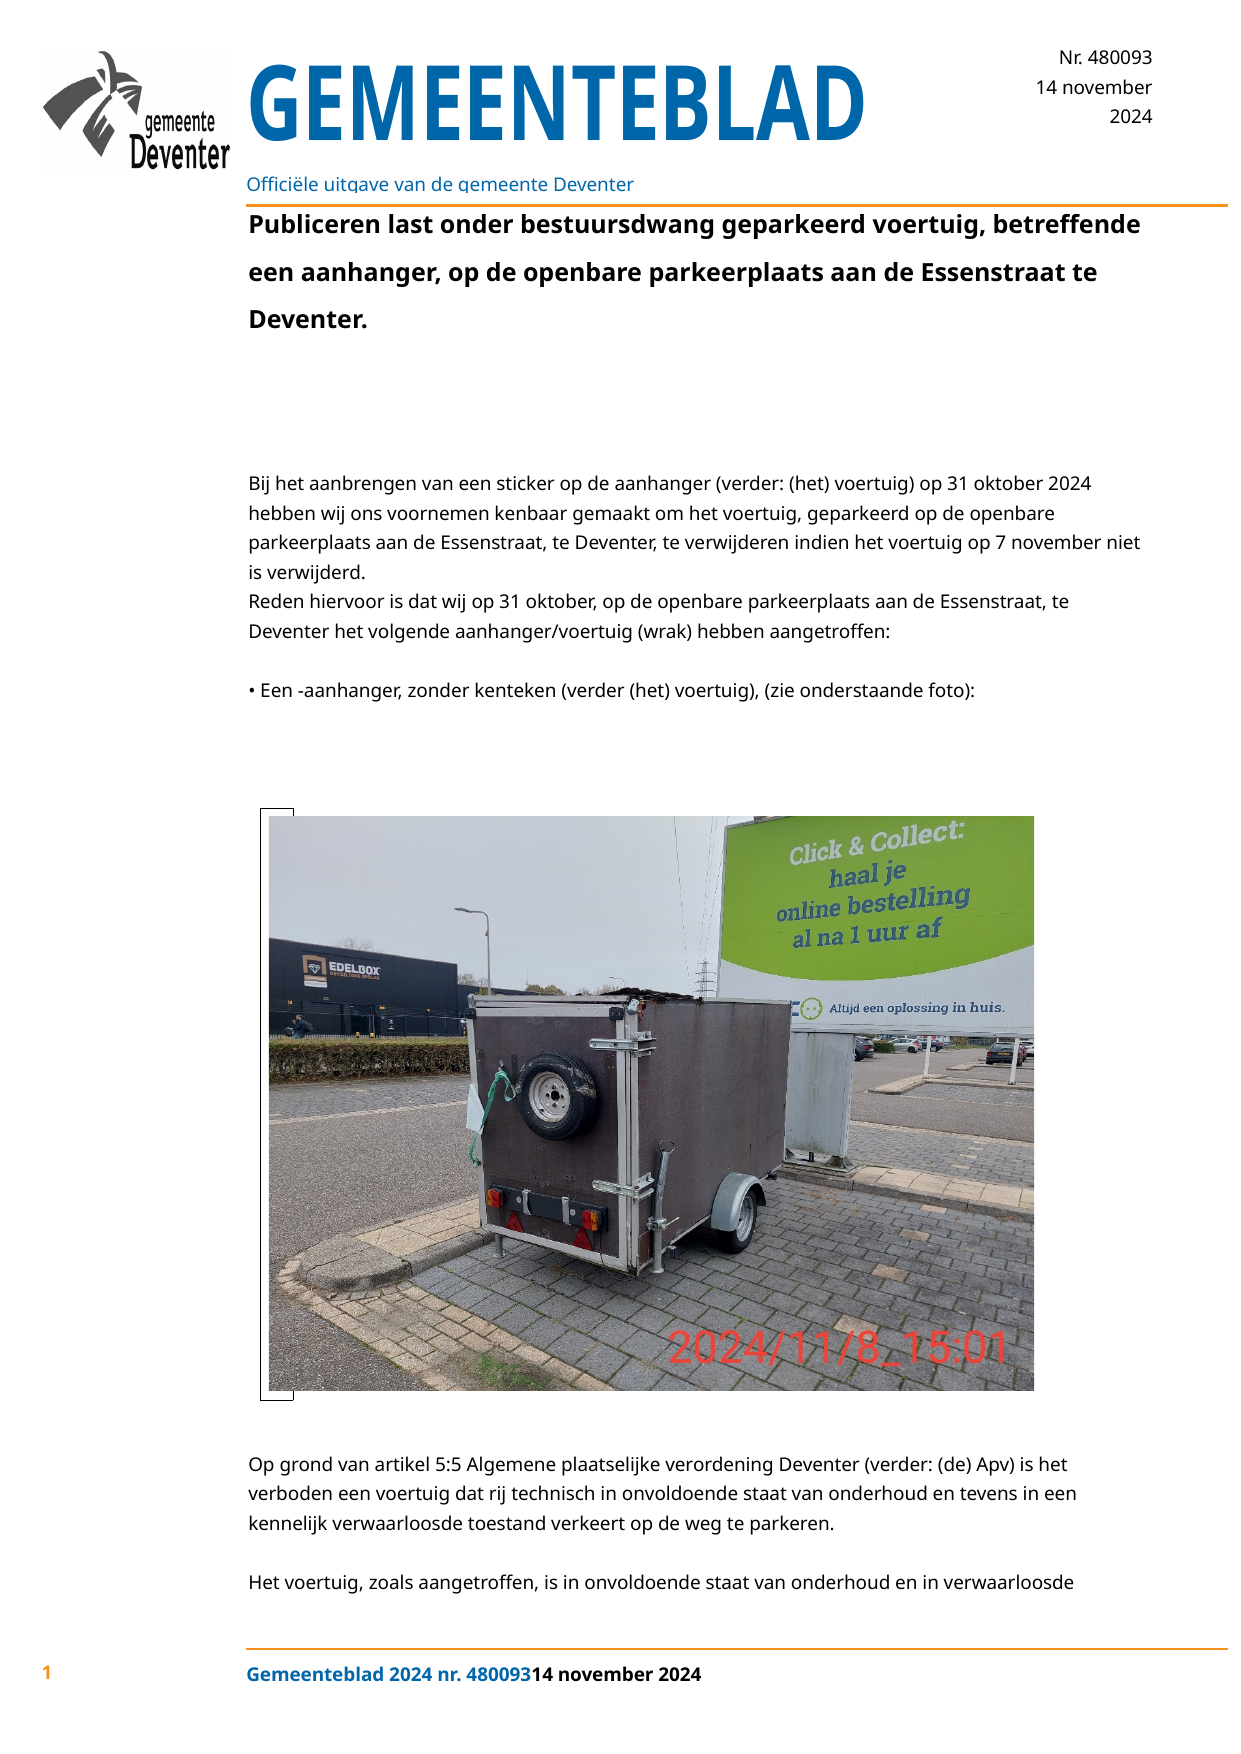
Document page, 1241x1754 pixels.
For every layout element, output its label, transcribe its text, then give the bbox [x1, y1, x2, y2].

text Het voertuig, zoals aangetroffen, is in onvoldoende staat van onderhoud en in verwaarloosde [248, 1569, 1152, 1595]
text Op grond van artikel 5:5 Algemene plaatselijke verordening Deventer (verder: (de) Apv) is het verboden een voertuig dat rij technisch in onvoldoende staat van onderhoud en tevens in een kennelijk verwaarloosde toestand verkeert op de weg te parkeren. [248, 1451, 1152, 1536]
text Bij het aanbrengen van een sticker op de aanhanger (verder: (het) voertuig) op 31 oktober 2024 hebben wij ons voornemen kenbaar gemaakt om het voertuig, geparkeerd op de openbare parkeerplaats aan de Essenstraat, te Deventer, te verwijderen indien het voertuig op 7 november niet is verwijderd. [248, 470, 1152, 584]
text Publiceren last onder bestuursdwang geparkeerd voertuig, betreffende een aanhanger, op de openbare parkeerplaats aan de Essenstraat te Deventer. [248, 207, 1152, 336]
picture [41, 47, 231, 172]
text • Een -aanhanger, zonder kenteken (verder (het) voertuig), (zie onderstaande foto): [248, 677, 1152, 703]
picture [268, 816, 1035, 1391]
text Reden hiervoor is dat wij op 31 oktober, op de openbare parkeerplaats aan de Essenstraat, te Deventer het volgende aanhanger/voertuig (wrak) hebben aangetroffen: [248, 588, 1152, 644]
